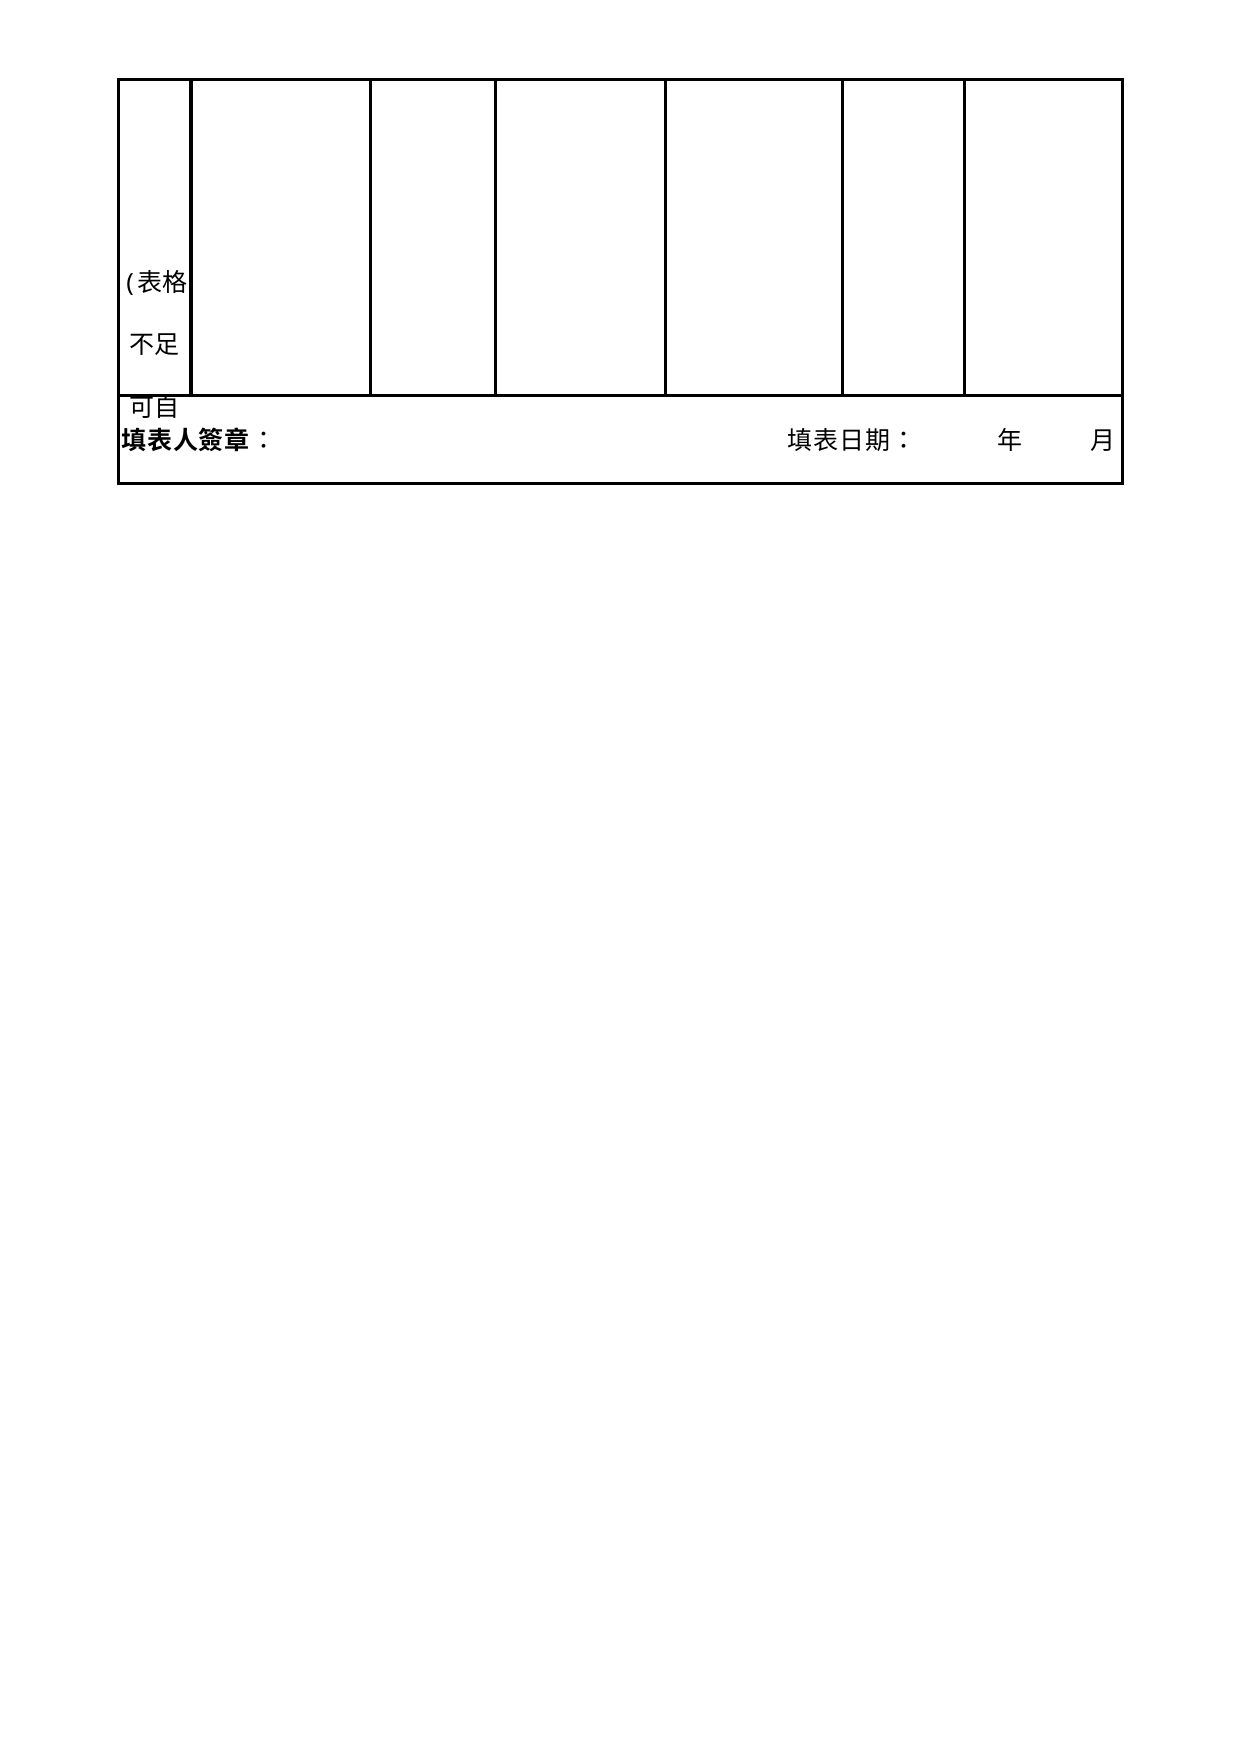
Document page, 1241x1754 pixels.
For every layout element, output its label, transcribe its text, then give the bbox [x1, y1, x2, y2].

table_cell [966, 81, 1121, 394]
table_cell 填表人簽章： 填表日期： 年 月 日 [120, 397, 1121, 482]
table_cell [844, 81, 963, 394]
table_cell [193, 81, 369, 394]
table_cell [667, 81, 841, 394]
table_cell [372, 81, 494, 394]
table_cell 經 歷 (表格不足可自行新增) [120, 81, 189, 394]
table_cell [497, 81, 664, 394]
